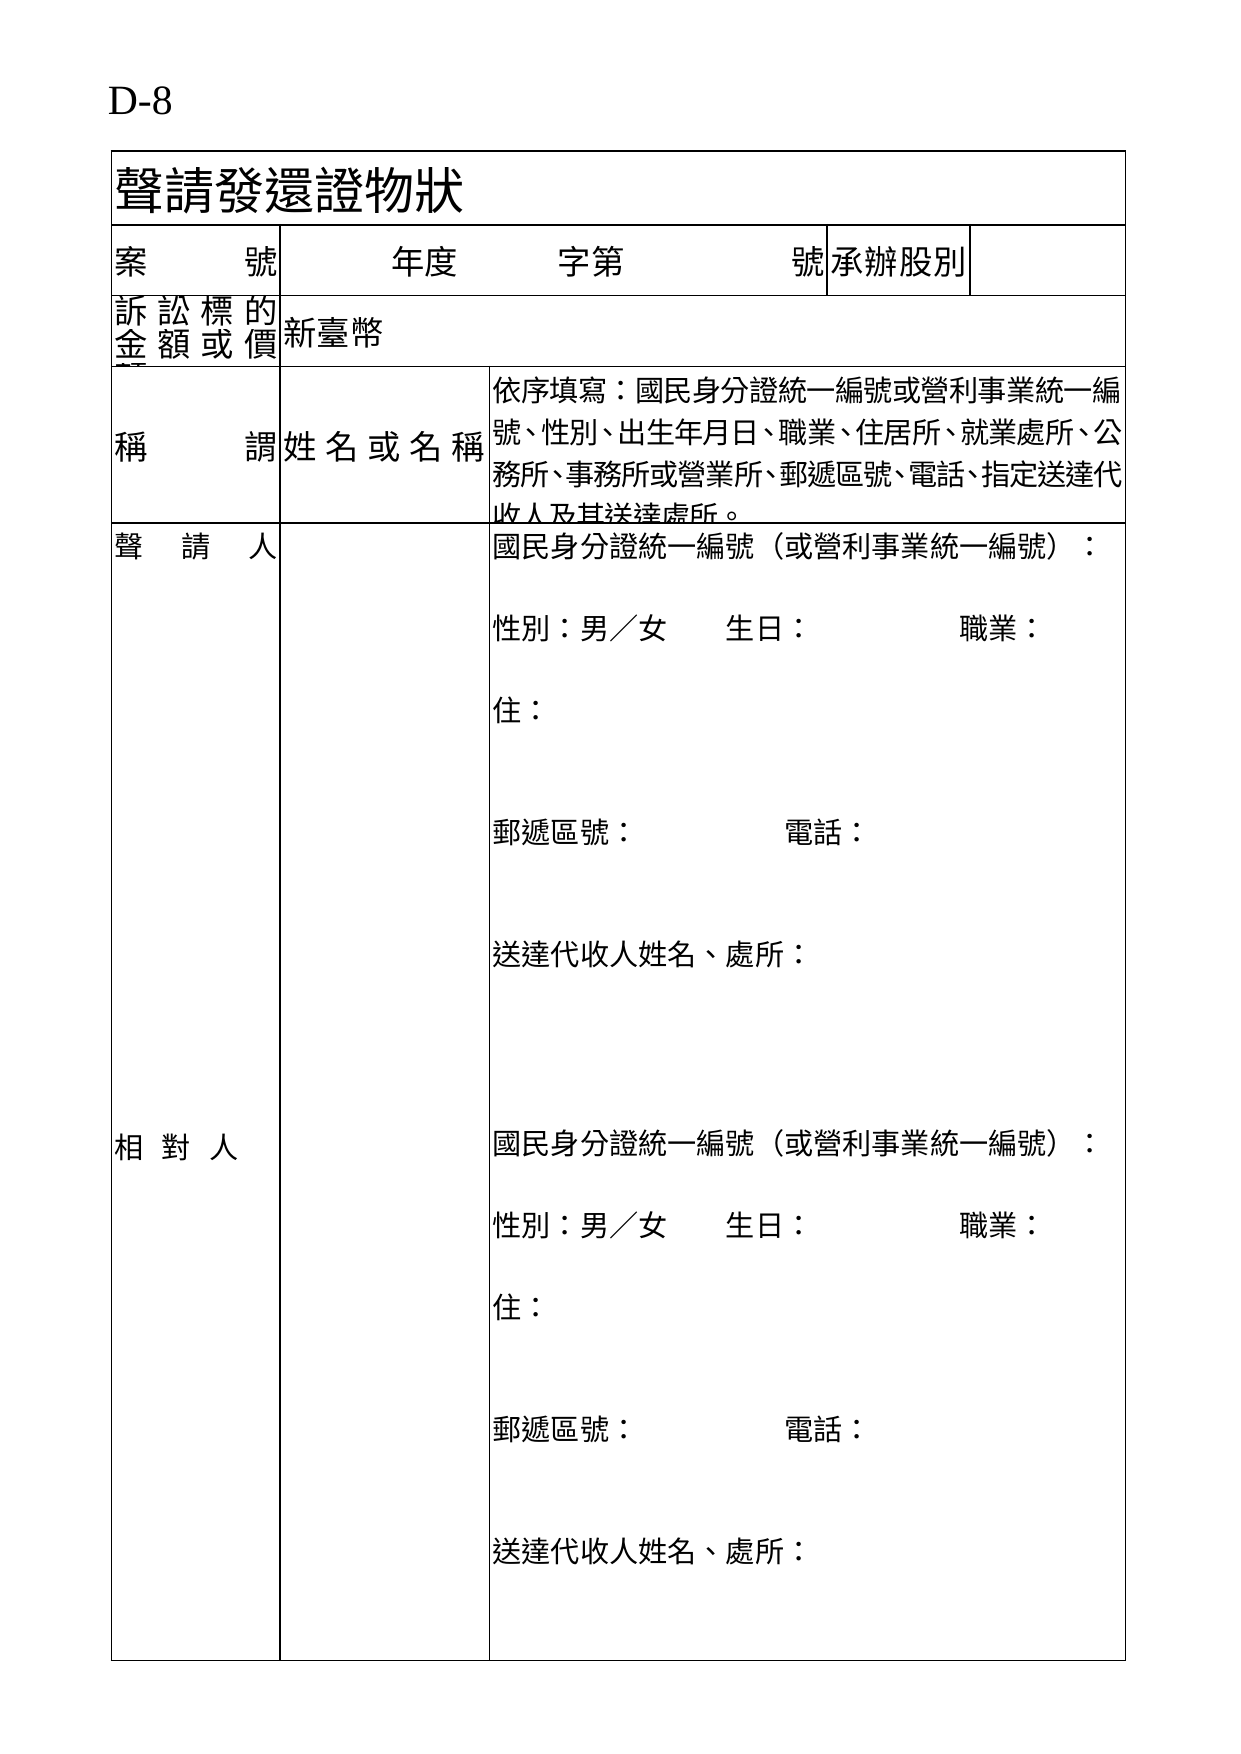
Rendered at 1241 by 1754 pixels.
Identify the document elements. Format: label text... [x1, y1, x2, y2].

table_header 聲請發還證物狀 [93, 56, 304, 143]
table_cell [971, 226, 1125, 295]
table_cell 稱謂 [112, 367, 279, 522]
table_cell 國民身分證統一編號（或營利事業統一編號）： 性別：男／女 生日： 職業： 住： 郵遞區號： 電話： 送達代收人姓名、處所： [490, 1121, 1125, 1660]
table_cell 新臺幣 [281, 296, 1125, 366]
table_cell 聲請人 [112, 524, 279, 1121]
table_header 聲請發還證物狀 [112, 152, 1125, 224]
table_cell [281, 524, 489, 1121]
table_cell 姓名或名稱 [281, 367, 489, 522]
table_cell 國民身分證統一編號（或營利事業統一編號）： 性別：男／女 生日： 職業： 住： 郵遞區號： 電話： 送達代收人姓名、處所： [490, 524, 1125, 1121]
table_cell [281, 1121, 489, 1660]
table_cell 依序填寫：國民身分證統一編號或營利事業統一編號、性別、出生年月日、職業、住居所、就業處所、公務所、事務所或營業所、郵遞區號、電話、指定送達代收人及其送達處所。 [490, 367, 1125, 522]
table_cell 訴訟標的 金額或價額 [112, 296, 279, 366]
table_cell 相對人 [112, 1121, 279, 1660]
table_cell 承辦股別 [828, 226, 969, 295]
table_cell 案號 [112, 226, 279, 295]
table_cell 年度 字第 號 [281, 226, 826, 295]
